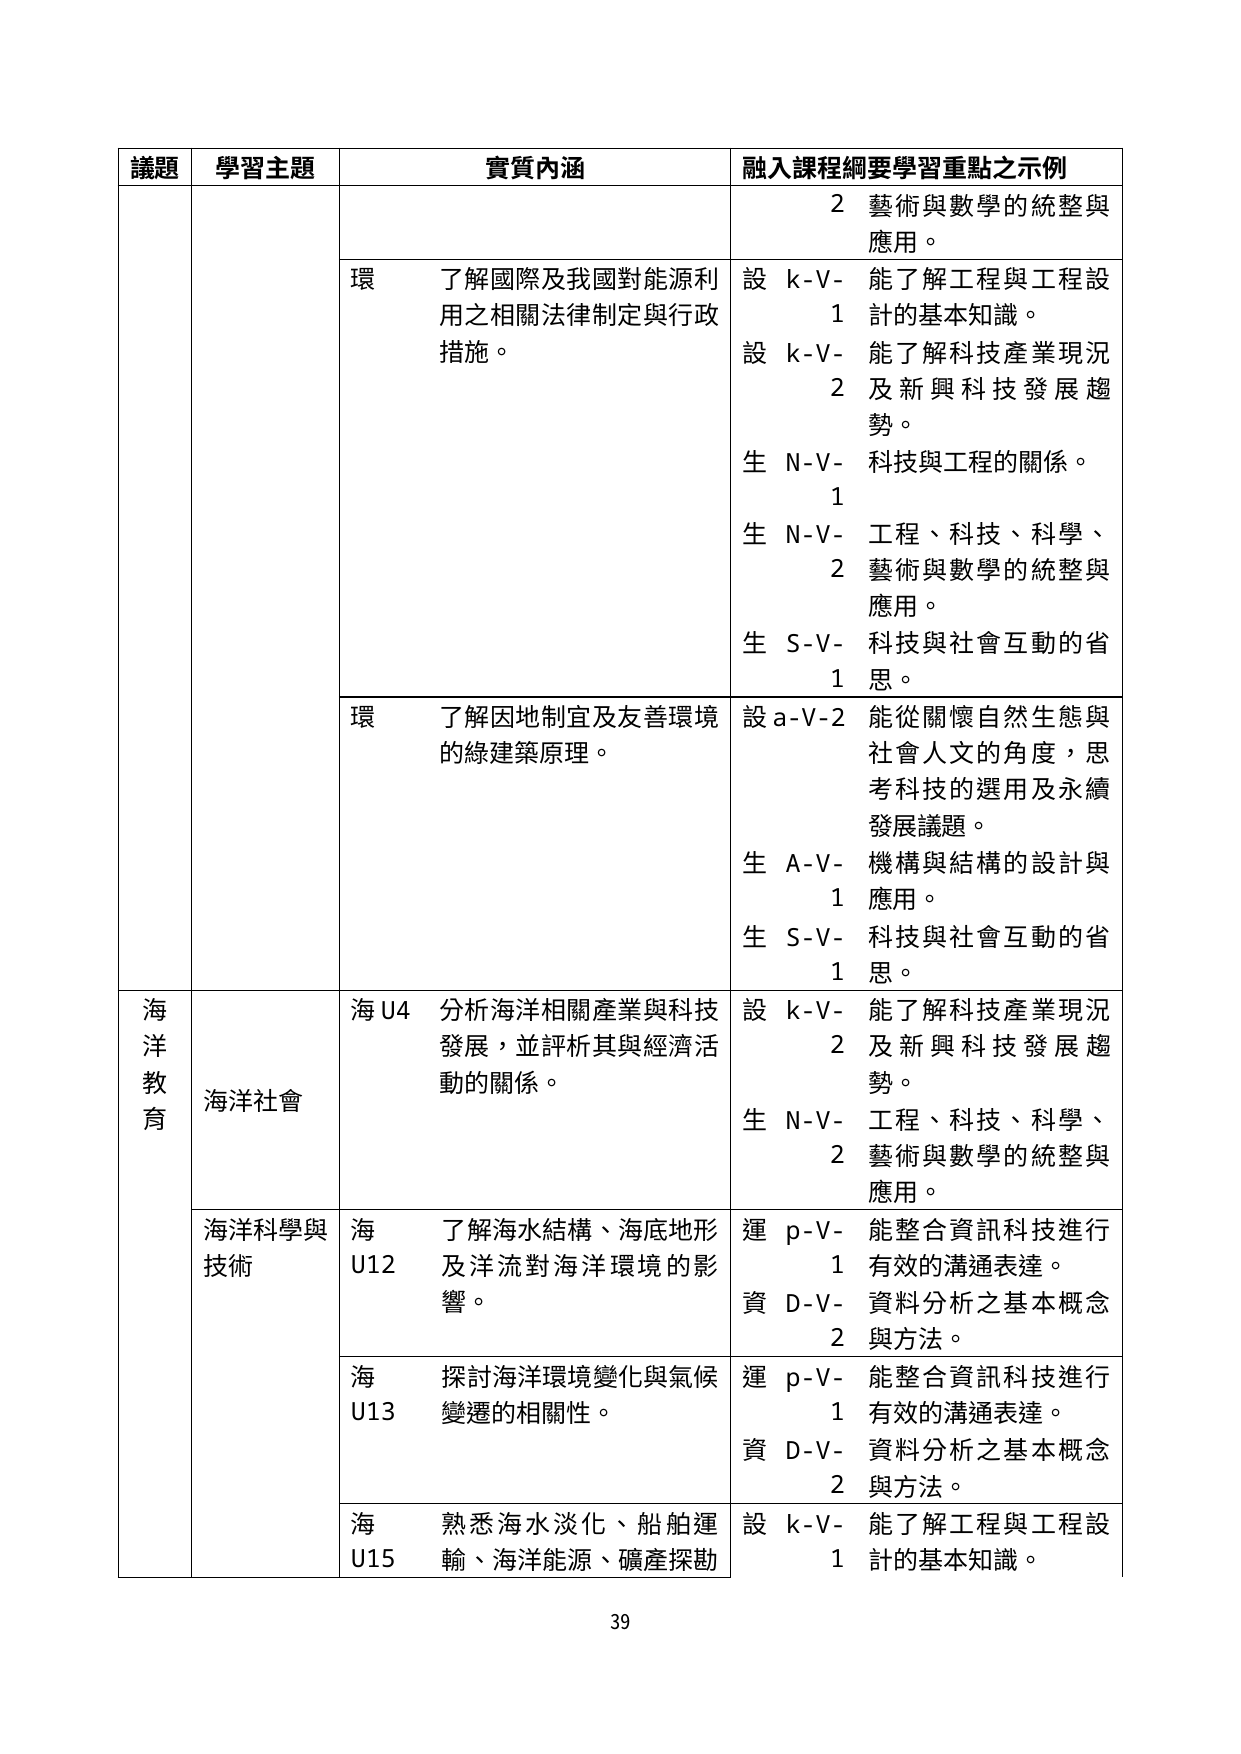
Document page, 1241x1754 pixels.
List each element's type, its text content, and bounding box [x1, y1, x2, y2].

table_cell 工程、科技、科學、藝術與數學的統整與應用。 [857, 1099, 1122, 1209]
table_cell 設k-V-1 [731, 260, 857, 332]
table_cell 海U15 [340, 1504, 428, 1577]
table_cell [192, 186, 339, 989]
table_cell 2 [731, 186, 857, 258]
table_cell 工程、科技、科學、藝術與數學的統整與應用。 [857, 513, 1122, 623]
table_cell 分析海洋相關產業與科技發展，並評析其與經濟活動的關係。 [428, 991, 730, 1209]
table_cell 了解海水結構、海底地形及洋流對海洋環境的影響。 [428, 1210, 730, 1356]
table_cell 熟悉海水淡化、船舶運輸、海洋能源、礦產探勘 [428, 1504, 730, 1577]
table_cell 能整合資訊科技進行有效的溝通表達。 [857, 1210, 1122, 1283]
table_cell 環U14 [340, 260, 428, 696]
table_header 議題 [119, 149, 191, 185]
table_cell 運p-V-1 [731, 1357, 857, 1430]
table_cell 資料分析之基本概念與方法。 [857, 1430, 1122, 1503]
table_cell [428, 186, 730, 258]
table_cell 生N-V-2 [731, 1099, 857, 1209]
table_cell 設k-V-1 [731, 1504, 857, 1577]
table_cell 資D-V-2 [731, 1430, 857, 1503]
table_cell 海U12 [340, 1210, 428, 1356]
table_cell 海洋教育 [119, 991, 191, 1577]
table_cell [119, 186, 191, 989]
table_cell 資D-V-2 [731, 1283, 857, 1356]
table_cell 科技與工程的關係。 [857, 442, 1122, 513]
table_cell 生S-V-1 [731, 916, 857, 989]
table_cell 能了解科技產業現況及新興科技發展趨勢。 [857, 991, 1122, 1099]
table_header 實質內涵 [340, 149, 730, 185]
table_cell 藝術與數學的統整與應用。 [857, 186, 1122, 258]
table_cell 科技與社會互動的省思。 [857, 916, 1122, 989]
table_cell 探討海洋環境變化與氣候變遷的相關性。 [428, 1357, 730, 1503]
table_cell 生N-V-1 [731, 442, 857, 513]
table_cell 海U13 [340, 1357, 428, 1503]
table_cell 科技與社會互動的省思。 [857, 623, 1122, 696]
table_cell 海洋社會 [192, 991, 339, 1209]
table_cell 設k-V-2 [731, 991, 857, 1099]
table_cell 能從關懷自然生態與社會人文的角度，思考科技的選用及永續發展議題。 [857, 698, 1122, 842]
table_cell 了解國際及我國對能源利用之相關法律制定與行政措施。 [428, 260, 730, 696]
table_cell 海洋科學與技術 [192, 1210, 339, 1577]
table_cell 能了解科技產業現況及新興科技發展趨勢。 [857, 332, 1122, 442]
table_cell 運p-V-1 [731, 1210, 857, 1283]
table_cell 環U15 [340, 698, 428, 989]
table_cell 環U13 [340, 186, 428, 258]
table_header 學習主題 [192, 149, 339, 185]
table_cell 資料分析之基本概念與方法。 [857, 1283, 1122, 1356]
table_cell 生S-V-1 [731, 623, 857, 696]
table_cell 生N-V-2 [731, 513, 857, 623]
table_cell 設a-V-2 [731, 698, 857, 842]
table_cell 能了解工程與工程設計的基本知識。 [857, 1504, 1122, 1577]
table_cell 生A-V-1 [731, 843, 857, 916]
table_cell 海U4 [340, 991, 428, 1209]
table_cell 了解因地制宜及友善環境的綠建築原理。 [428, 698, 730, 989]
table_cell 能整合資訊科技進行有效的溝通表達。 [857, 1357, 1122, 1430]
table_cell 能了解工程與工程設計的基本知識。 [857, 260, 1122, 332]
table_cell 設k-V-2 [731, 332, 857, 442]
table_header 融入課程綱要學習重點之示例 [731, 149, 1122, 185]
table_cell 機構與結構的設計與應用。 [857, 843, 1122, 916]
